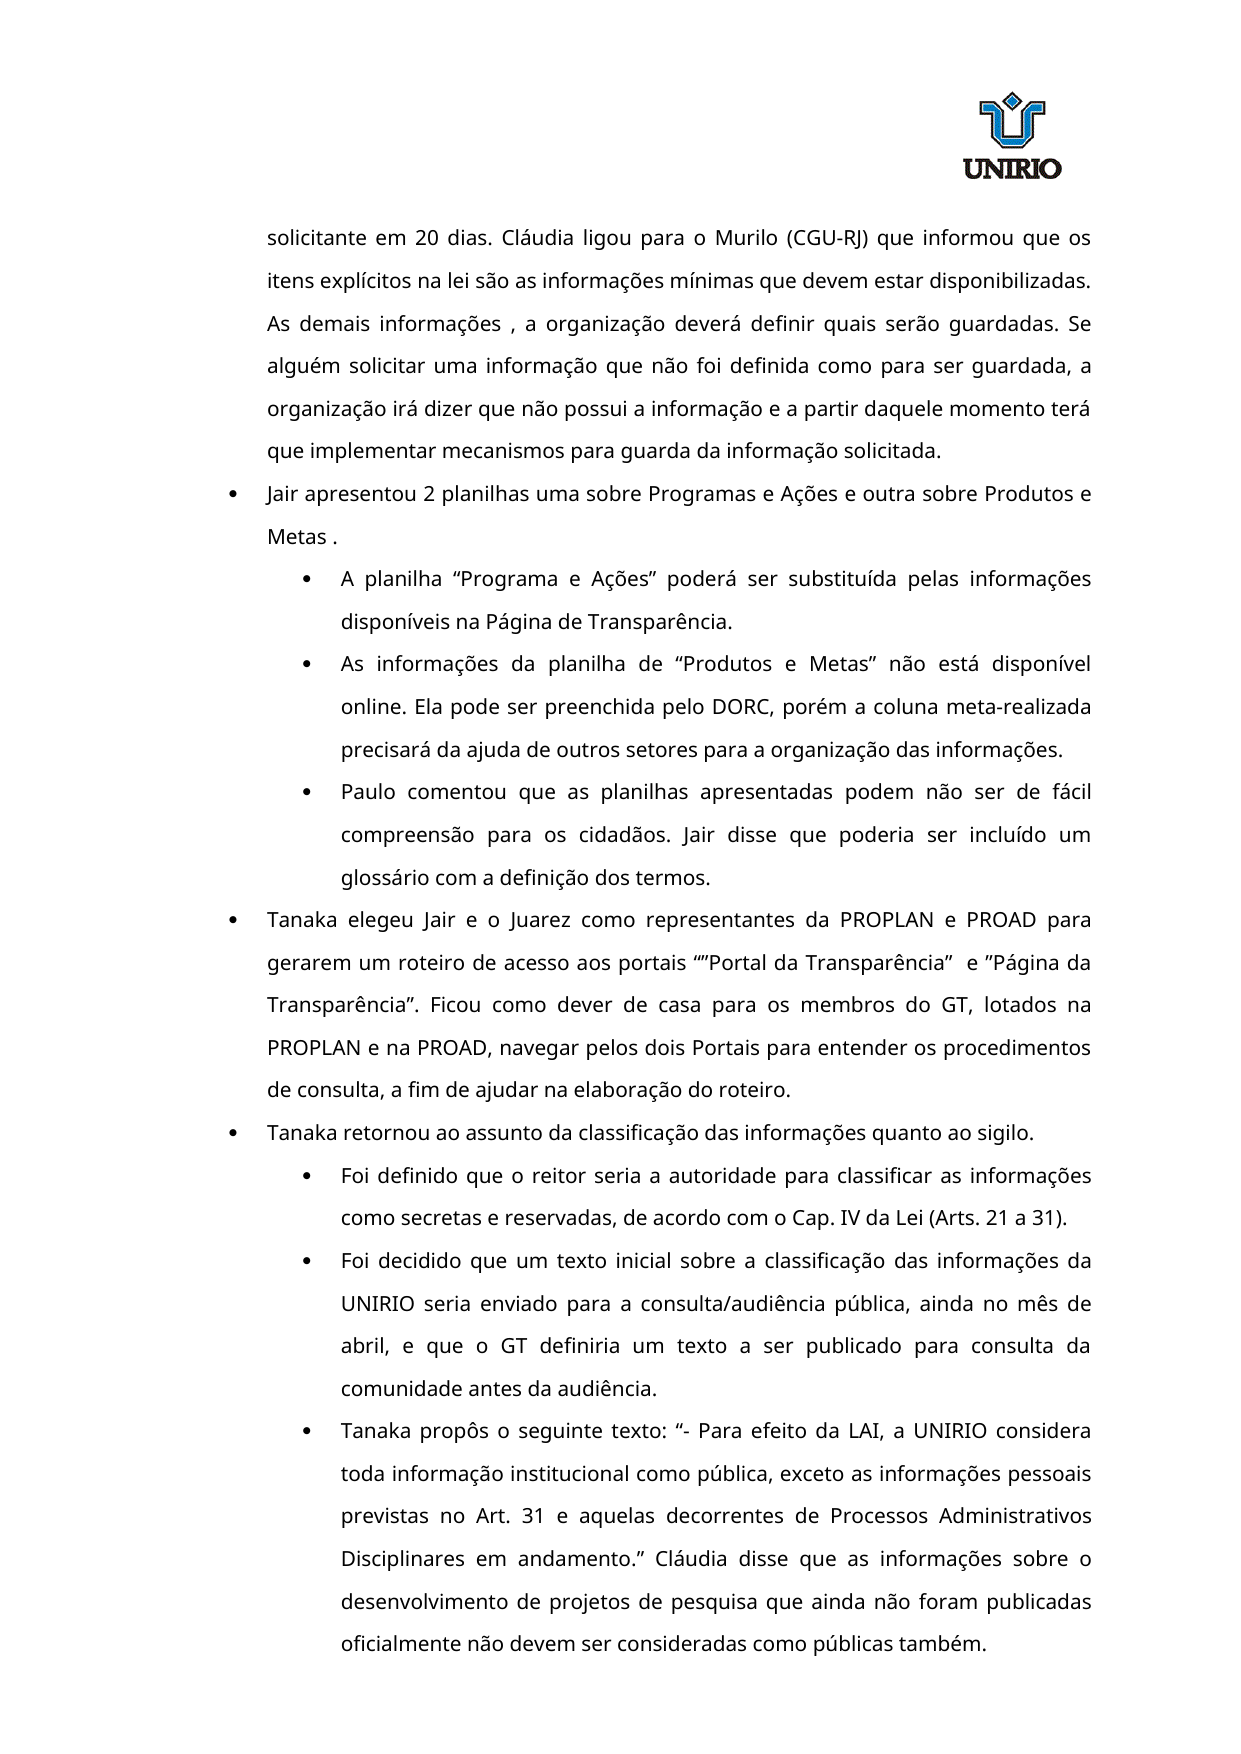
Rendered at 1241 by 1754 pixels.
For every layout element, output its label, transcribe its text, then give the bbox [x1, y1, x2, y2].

list Foi decidido que um texto inicial sobre a classificação das informações da UNIRIO seria enviado para a consulta/audiência pública, ainda no mês de abril, e que o GT definiria um texto a ser publicado para consulta da comunidade antes da audiência. [303, 1246, 1093, 1402]
list Foi definido que o reitor seria a autoridade para classificar as informações como secretas e reservadas, de acordo com o Cap. IV da Lei (Arts. 21 a 31). [303, 1161, 1093, 1232]
list Paulo comentou que as planilhas apresentadas podem não ser de fácil compreensão para os cidadãos. Jair disse que poderia ser incluído um glossário com a definição dos termos. [303, 777, 1093, 891]
list Tanaka elegeu Jair e o Juarez como representantes da PROPLAN e PROAD para gerarem um roteiro de acesso aos portais “”Portal da Transparência” e ”Página da Transparência”. Ficou como dever de casa para os membros do GT, lotados na PROPLAN e na PROAD, navegar pelos dois Portais para entender os procedimentos de consulta, a fim de ajudar na elaboração do roteiro. [229, 905, 1093, 1104]
list solicitante em 20 dias. Cláudia ligou para o Murilo (CGU-RJ) que informou que os itens explícitos na lei são as informações mínimas que devem estar disponibilizadas. As demais informações , a organização deverá definir quais serão guardadas. Se alguém solicitar uma informação que não foi definida como para ser guardada, a organização irá dizer que não possui a informação e a partir daquele momento terá que implementar mecanismos para guarda da informação solicitada. [229, 223, 1093, 465]
list As informações da planilha de “Produtos e Metas” não está disponível online. Ela pode ser preenchida pelo DORC, porém a coluna meta-realizada precisará da ajuda de outros setores para a organização das informações. [303, 649, 1093, 763]
picture [949, 73, 1077, 201]
list A planilha “Programa e Ações” poderá ser substituída pelas informações disponíveis na Página de Transparência. [303, 564, 1093, 635]
list Tanaka propôs o seguinte texto: “- Para efeito da LAI, a UNIRIO considera toda informação institucional como pública, exceto as informações pessoais previstas no Art. 31 e aquelas decorrentes de Processos Administrativos Disciplinares em andamento.” Cláudia disse que as informações sobre o desenvolvimento de projetos de pesquisa que ainda não foram publicadas oficialmente não devem ser consideradas como públicas também. [303, 1416, 1093, 1658]
list Jair apresentou 2 planilhas uma sobre Programas e Ações e outra sobre Produtos e Metas . [229, 479, 1093, 550]
list Tanaka retornou ao assunto da classificação das informações quanto ao sigilo. [229, 1118, 1093, 1147]
